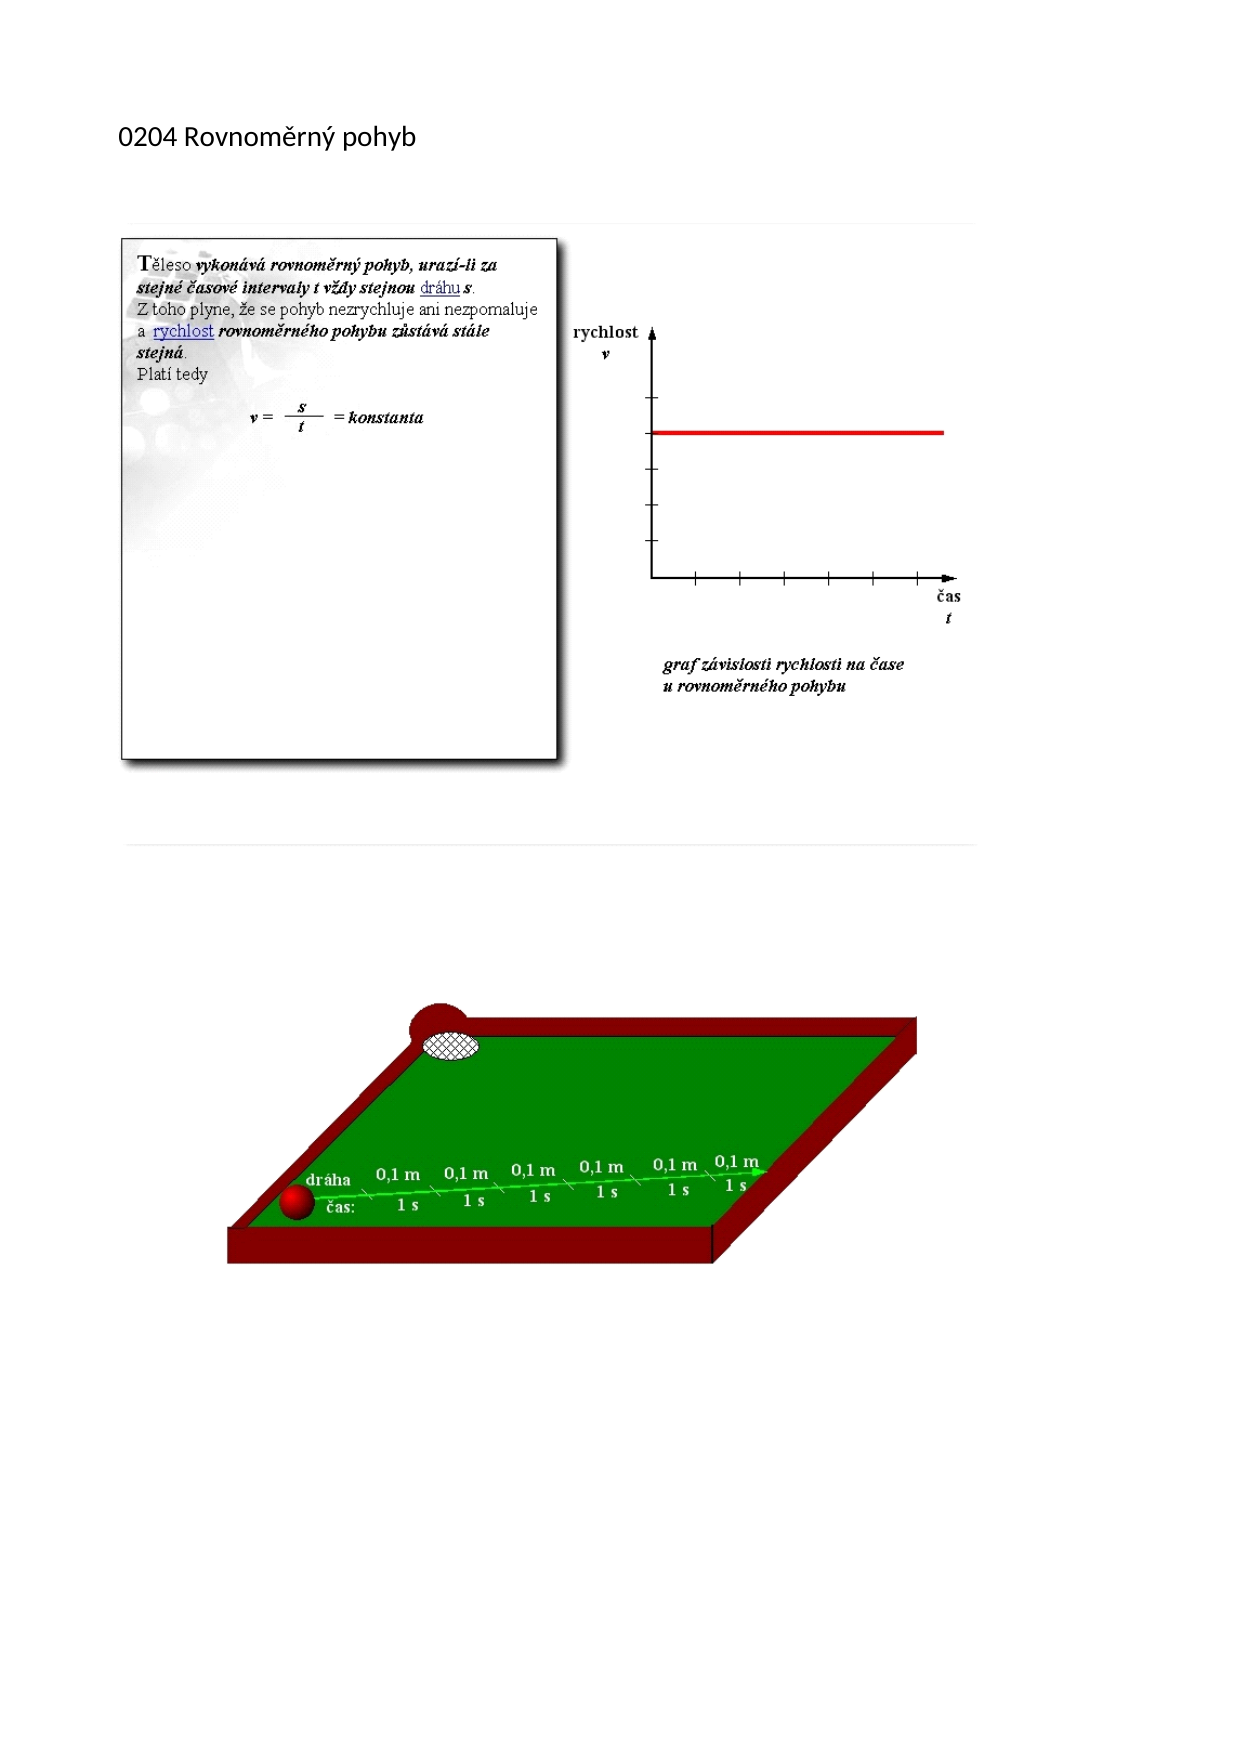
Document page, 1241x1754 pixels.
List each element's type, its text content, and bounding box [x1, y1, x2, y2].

text 0204 Rovnoměrný pohyb [118, 118, 1122, 154]
